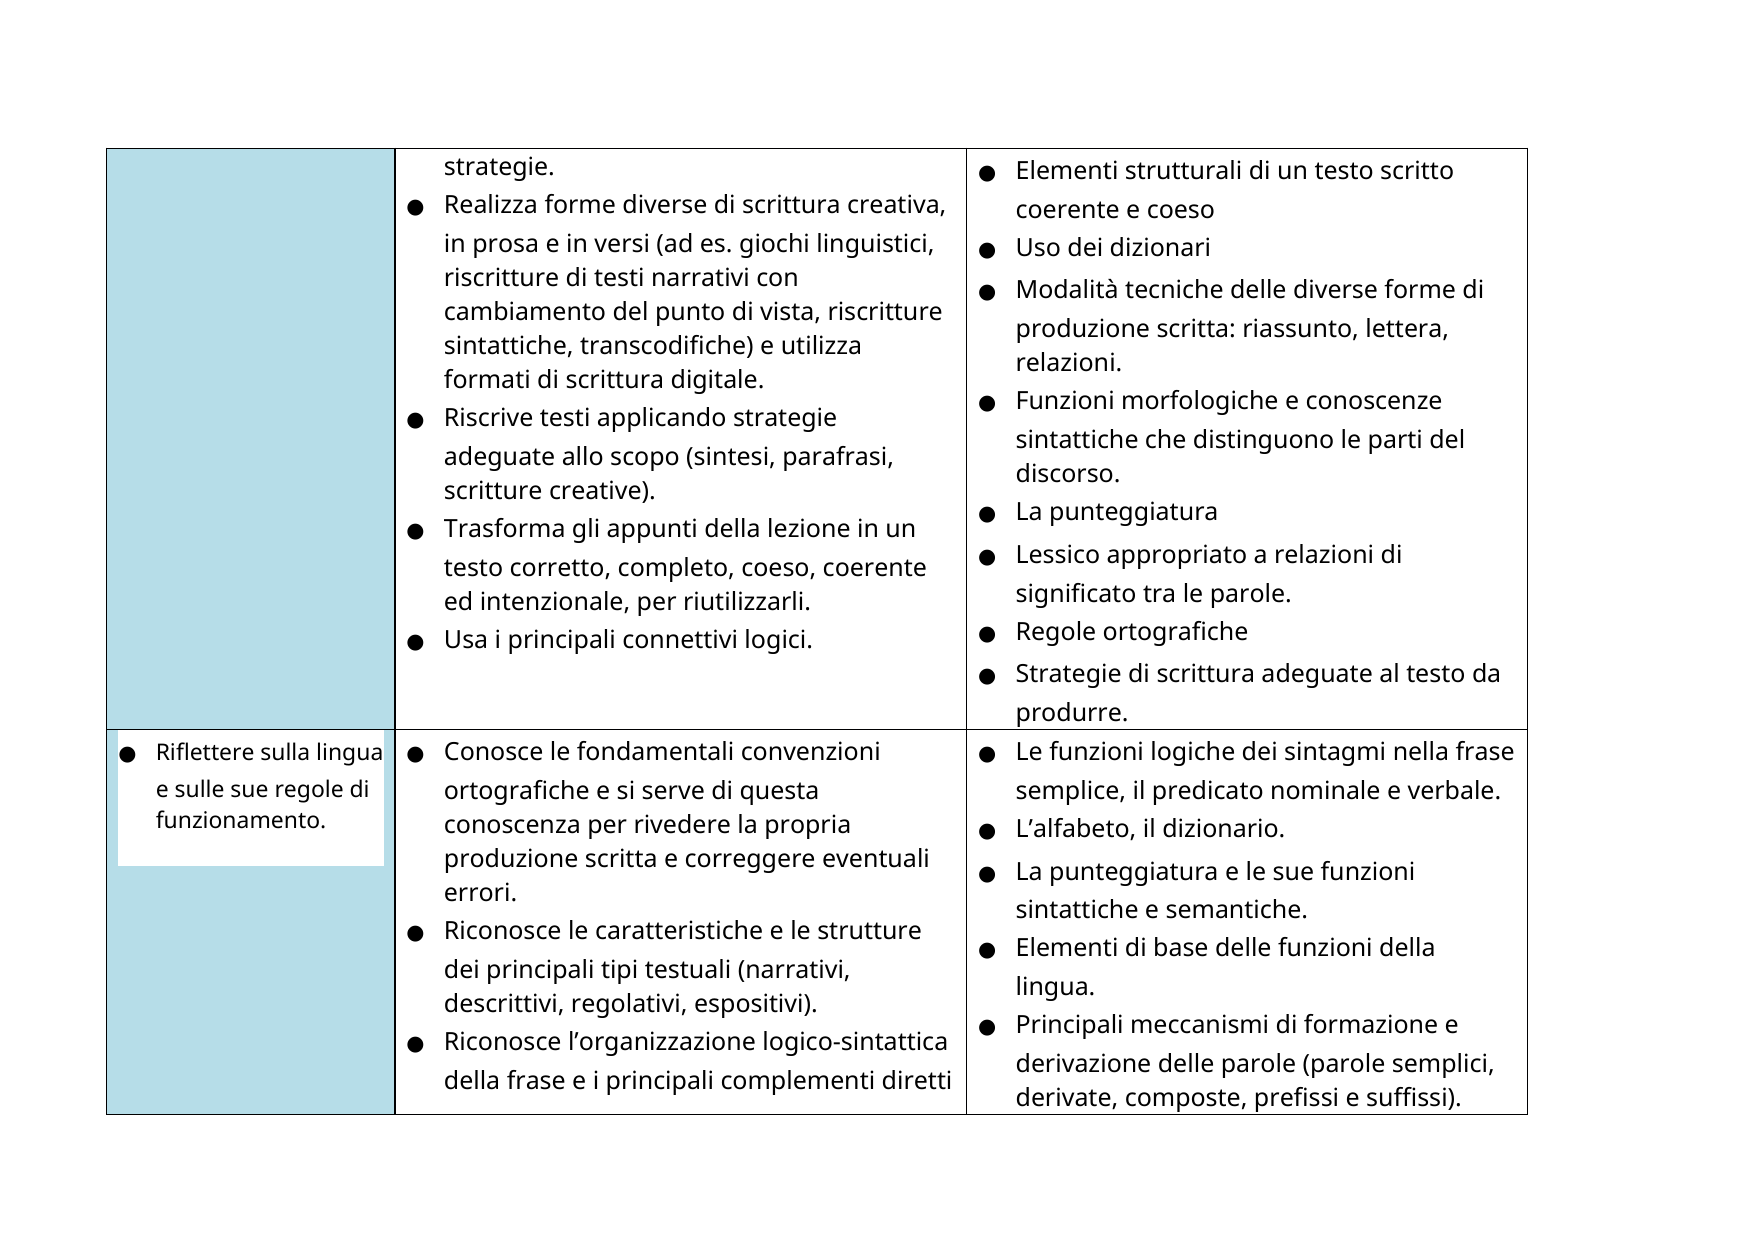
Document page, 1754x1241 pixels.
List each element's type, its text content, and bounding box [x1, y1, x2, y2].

table_cell Produce testi anche personali rispettando le strutture date. Scrive testi di tipo diverso (narrativo, descrittivo, espositivo) corretti dal punto di vista orto morfosintattico e lessicale, coerenti e coesi, adeguati allo scopo e al destinatario, significativi. Scrive semplici testi in forma diversa (ad es. diari personali e di bordo, commenti) sulla base di modelli sperimentati, adeguandoli a situazione, argomento, scopo, destinatario e selezionando il registro più adeguato. Scrive sintesi anche sotto forma di schemi, di testi ascoltati o letti. Produce semplici testi creativi sulla base di modelli dati (filastrocche, racconti brevi, poesie). Riassume testi applicando diverse strategie. Realizza forme diverse di scrittura creativa, in prosa e in versi (ad es. giochi linguistici, riscritture di testi narrativi con cambiamento del punto di vista, riscritture sintattiche, transcodifiche) e utilizza formati di scrittura digitale. Riscrive testi applicando strategie adeguate allo scopo (sintesi, parafrasi, scritture creative). Trasforma gli appunti della lezione in un testo corretto, completo, coeso, coerente ed intenzionale, per riutilizzarli. Usa i principali connettivi logici. [396, 149, 966, 729]
table_cell [107, 149, 394, 729]
table_cell Riflettere sulla lingua e sulle sue regole di funzionamento. [107, 730, 394, 1114]
table_cell Conosce le fondamentali convenzioni ortografiche e si serve di questa conoscenza per rivedere la propria produzione scritta e correggere eventuali errori. Riconosce le caratteristiche e le strutture dei principali tipi testuali (narrativi, descrittivi, regolativi, espositivi). Riconosce l’organizzazione logico-sintattica della frase e i principali complementi diretti e indiretti. Riconosce in un testo le parti del discorso, o categorie lessicali, e i loro tratti grammaticali, i connettivi sintattici e testuali, i segni interpuntivi e la loro funzione specifica, gli elementi basilari di una frase. Individua e usa in modo consapevole modi e tempi del verbo. Riconosce i principali mutamenti fonetici e semantici avvenuti nella lingua. Riconosce le differenze regionali nell’uso della lingua. [396, 730, 966, 1114]
